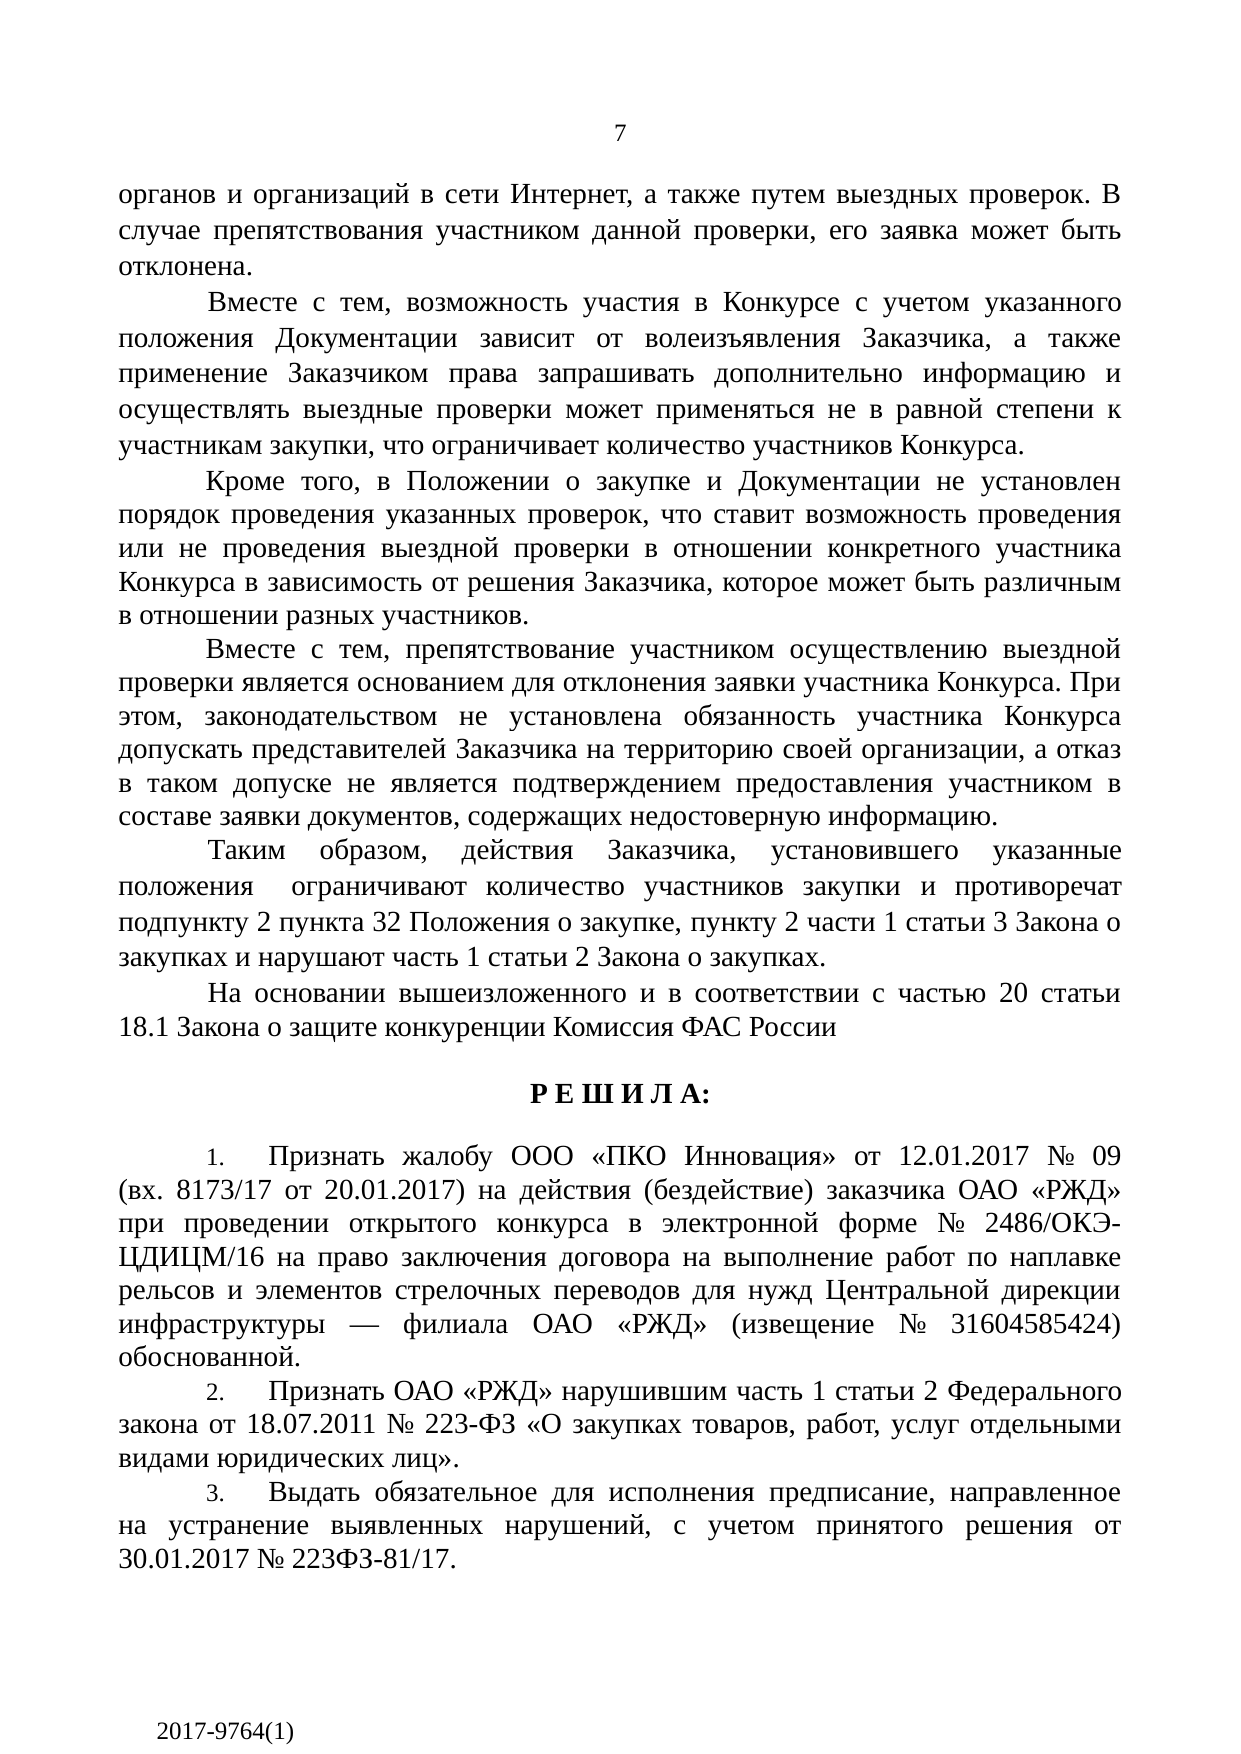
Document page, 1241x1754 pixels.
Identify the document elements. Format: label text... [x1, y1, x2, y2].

list Признать ОАО «РЖД» нарушившим часть 1 статьи 2 Федерального закона от 18.07.2011 № 223-ФЗ «О закупках товаров, работ, услуг отдельными видами юридических лиц». [118, 1373, 1122, 1474]
text На основании вышеизложенного и в соответствии с частью 20 статьи 18.1 Закона о защите конкуренции Комиссия ФАС России [118, 975, 1122, 1042]
list Выдать обязательное для исполнения предписание, направленное на устранение выявленных нарушений, с учетом принятого решения от 30.01.2017 № 223ФЗ-81/17. [118, 1474, 1122, 1574]
text Р Е Ш И Л А: [118, 1076, 1122, 1109]
text Таким образом, действия Заказчика, установившего указанные положения ограничивают количество участников закупки и противоречат подпункту 2 пункта 32 Положения о закупке, пункту 2 части 1 статьи 3 Закона о закупках и нарушают часть 1 статьи 2 Закона о закупках. [118, 832, 1122, 973]
text органов и организаций в сети Интернет, а также путем выездных проверок. В случае препятствования участником данной проверки, его заявка может быть отклонена. [118, 176, 1122, 282]
list Признать жалобу ООО «ПКО Инновация» от 12.01.2017 № 09 (вх. 8173/17 от 20.01.2017) на действия (бездействие) заказчика ОАО «РЖД» при проведении открытого конкурса в электронной форме № 2486/ОКЭ-ЦДИЦМ/16 на право заключения договора на выполнение работ по наплавке рельсов и элементов стрелочных переводов для нужд Центральной дирекции инфраструктуры — филиала ОАО «РЖД» (извещение № 31604585424) обоснованной. [118, 1138, 1122, 1373]
text Вместе с тем, возможность участия в Конкурсе с учетом указанного положения Документации зависит от волеизъявления Заказчика, а также применение Заказчиком права запрашивать дополнительно информацию и осуществлять выездные проверки может применяться не в равной степени к участникам закупки, что ограничивает количество участников Конкурса. [118, 284, 1122, 461]
text Кроме того, в Положении о закупке и Документации не установлен порядок проведения указанных проверок, что ставит возможность проведения или не проведения выездной проверки в отношении конкретного участника Конкурса в зависимость от решения Заказчика, которое может быть различным в отношении разных участников. [118, 463, 1122, 631]
text Вместе с тем, препятствование участником осуществлению выездной проверки является основанием для отклонения заявки участника Конкурса. При этом, законодательством не установлена обязанность участника Конкурса допускать представителей Заказчика на территорию своей организации, а отказ в таком допуске не является подтверждением предоставления участником в составе заявки документов, содержащих недостоверную информацию. [118, 631, 1122, 832]
